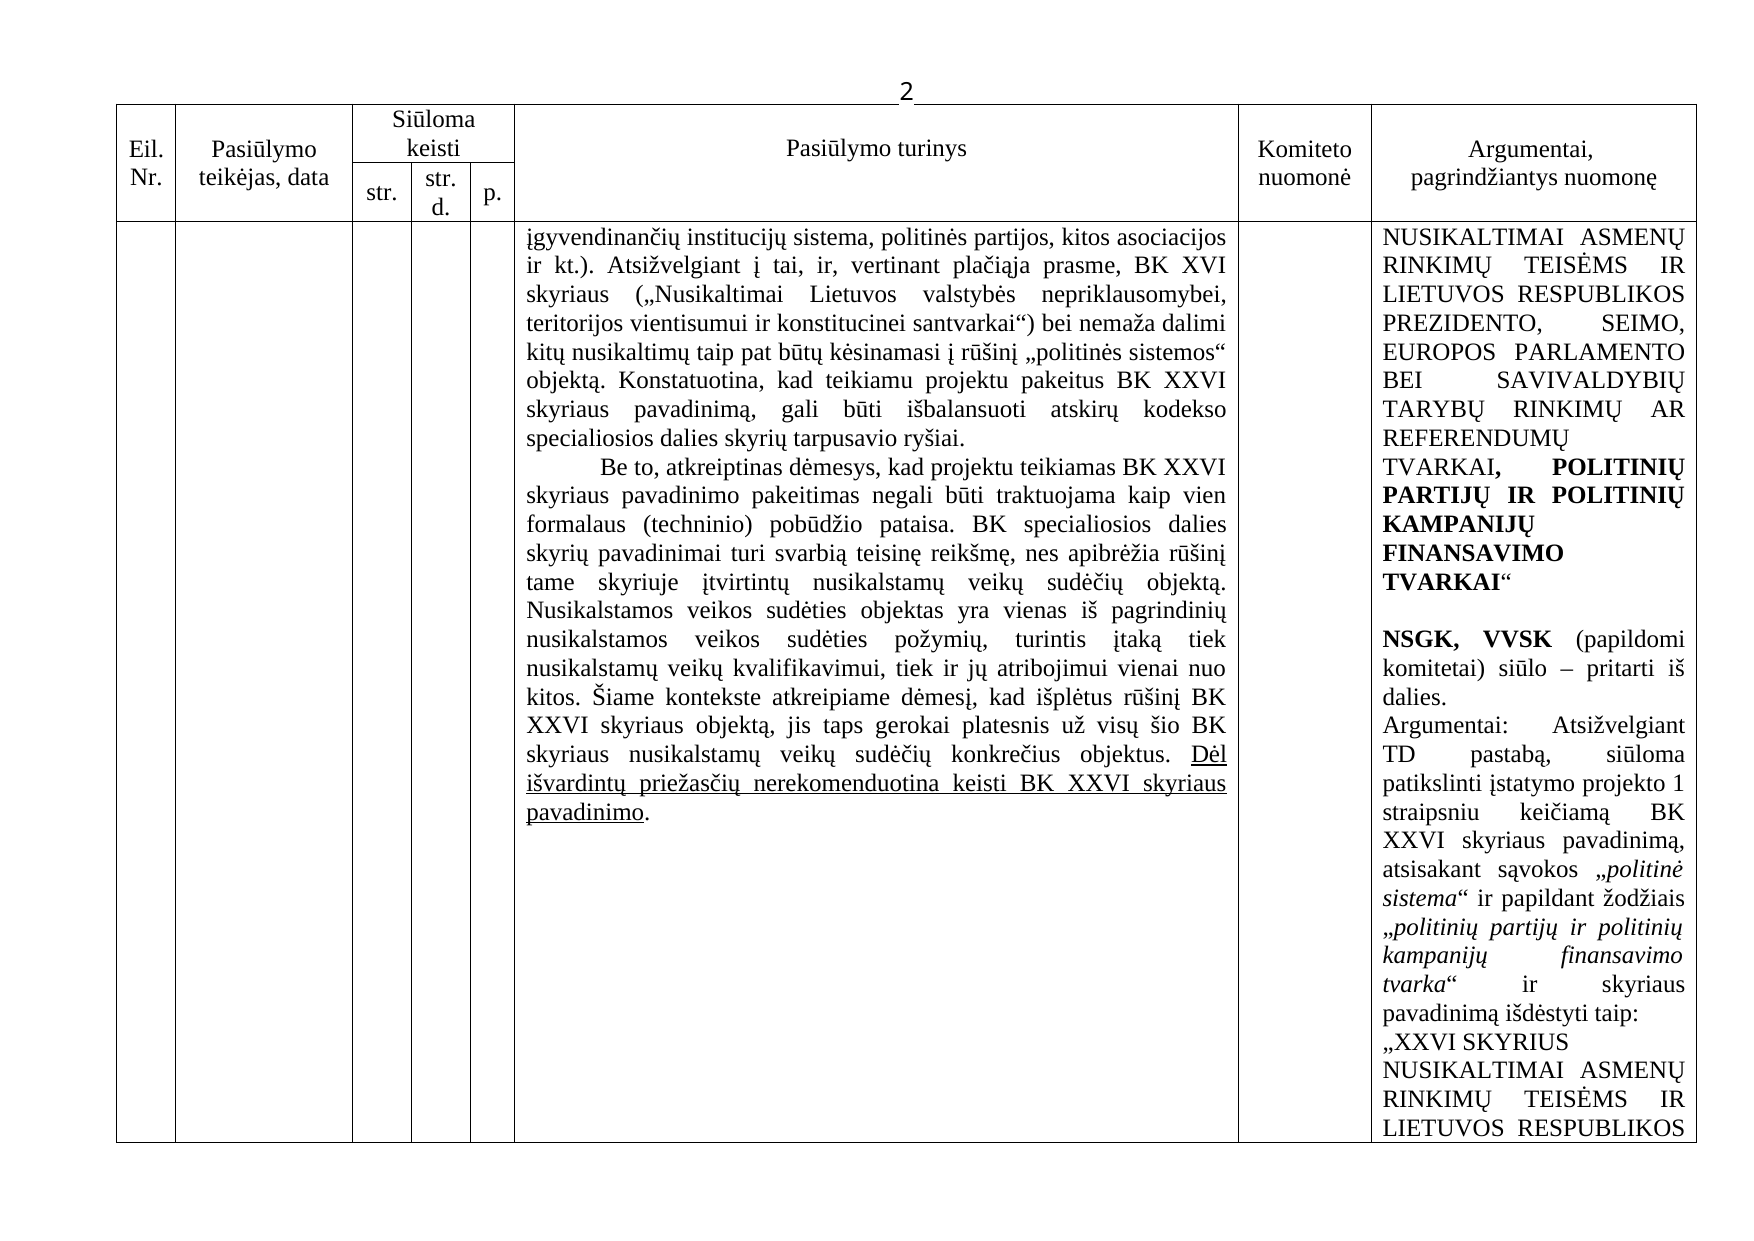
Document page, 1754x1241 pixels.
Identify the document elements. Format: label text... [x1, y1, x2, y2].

table_cell [117, 222, 175, 1142]
table_cell NUSIKALTIMAI ASMENŲ RINKIMŲ TEISĖMS IR LIETUVOS RESPUBLIKOS PREZIDENTO, SEIMO, EUROPOS PARLAMENTO BEI SAVIVALDYBIŲ TARYBŲ RINKIMŲ AR REFERENDUMŲ TVARKAI, POLITINIŲ PARTIJŲ IR POLITINIŲ KAMPANIJŲ FINANSAVIMO TVARKAI“ NSGK, VVSK (papildomi komitetai) siūlo – pritarti iš dalies. Argumentai: Atsižvelgiant TD pastabą, siūloma patikslinti įstatymo projekto 1 straipsniu keičiamą BK XXVI skyriaus pavadinimą, atsisakant sąvokos „politinė sistema“ ir papildant žodžiais „politinių partijų ir politinių kampanijų finansavimo tvarka“ ir skyriaus pavadinimą išdėstyti taip: „XXVI SKYRIUS NUSIKALTIMAI ASMENŲ RINKIMŲ TEISĖMS IR LIETUVOS RESPUBLIKOS [1372, 222, 1696, 1142]
table_header Argumentai, pagrindžiantys nuomonę [1372, 105, 1696, 221]
table_cell [471, 222, 514, 1142]
table_cell [353, 222, 411, 1142]
table_cell str. d. [412, 163, 470, 221]
table_cell str. [353, 163, 411, 221]
table_cell p. [471, 163, 514, 221]
table_header Eil. Nr. [117, 105, 175, 221]
table_header Pasiūlymo turinys [515, 105, 1238, 221]
table_cell [412, 222, 470, 1142]
table_header Pasiūlymo teikėjas, data [176, 105, 352, 221]
table_header Siūloma keisti [353, 105, 514, 162]
table_header Komiteto nuomonė [1239, 105, 1371, 221]
table_cell [176, 222, 352, 1142]
table_cell įgyvendinančių institucijų sistema, politinės partijos, kitos asociacijos ir kt.). Atsižvelgiant į tai, ir, vertinant plačiąja prasme, BK XVI skyriaus („Nusikaltimai Lietuvos valstybės nepriklausomybei, teritorijos vientisumui ir konstitucinei santvarkai“) bei nemaža dalimi kitų nusikaltimų taip pat būtų kėsinamasi į rūšinį „politinės sistemos“ objektą. Konstatuotina, kad teikiamu projektu pakeitus BK XXVI skyriaus pavadinimą, gali būti išbalansuoti atskirų kodekso specialiosios dalies skyrių tarpusavio ryšiai. Be to, atkreiptinas dėmesys, kad projektu teikiamas BK XXVI skyriaus pavadinimo pakeitimas negali būti traktuojama kaip vien formalaus (techninio) pobūdžio pataisa. BK specialiosios dalies skyrių pavadinimai turi svarbią teisinę reikšmę, nes apibrėžia rūšinį tame skyriuje įtvirtintų nusikalstamų veikų sudėčių objektą. Nusikalstamos veikos sudėties objektas yra vienas iš pagrindinių nusikalstamos veikos sudėties požymių, turintis įtaką tiek nusikalstamų veikų kvalifikavimui, tiek ir jų atribojimui vienai nuo kitos. Šiame kontekste atkreipiame dėmesį, kad išplėtus rūšinį BK XXVI skyriaus objektą, jis taps gerokai platesnis už visų šio BK skyriaus nusikalstamų veikų sudėčių konkrečius objektus. Dėl išvardintų priežasčių nerekomenduotina keisti BK XXVI skyriaus pavadinimo. [515, 222, 1238, 1142]
table_cell [1239, 222, 1371, 1142]
